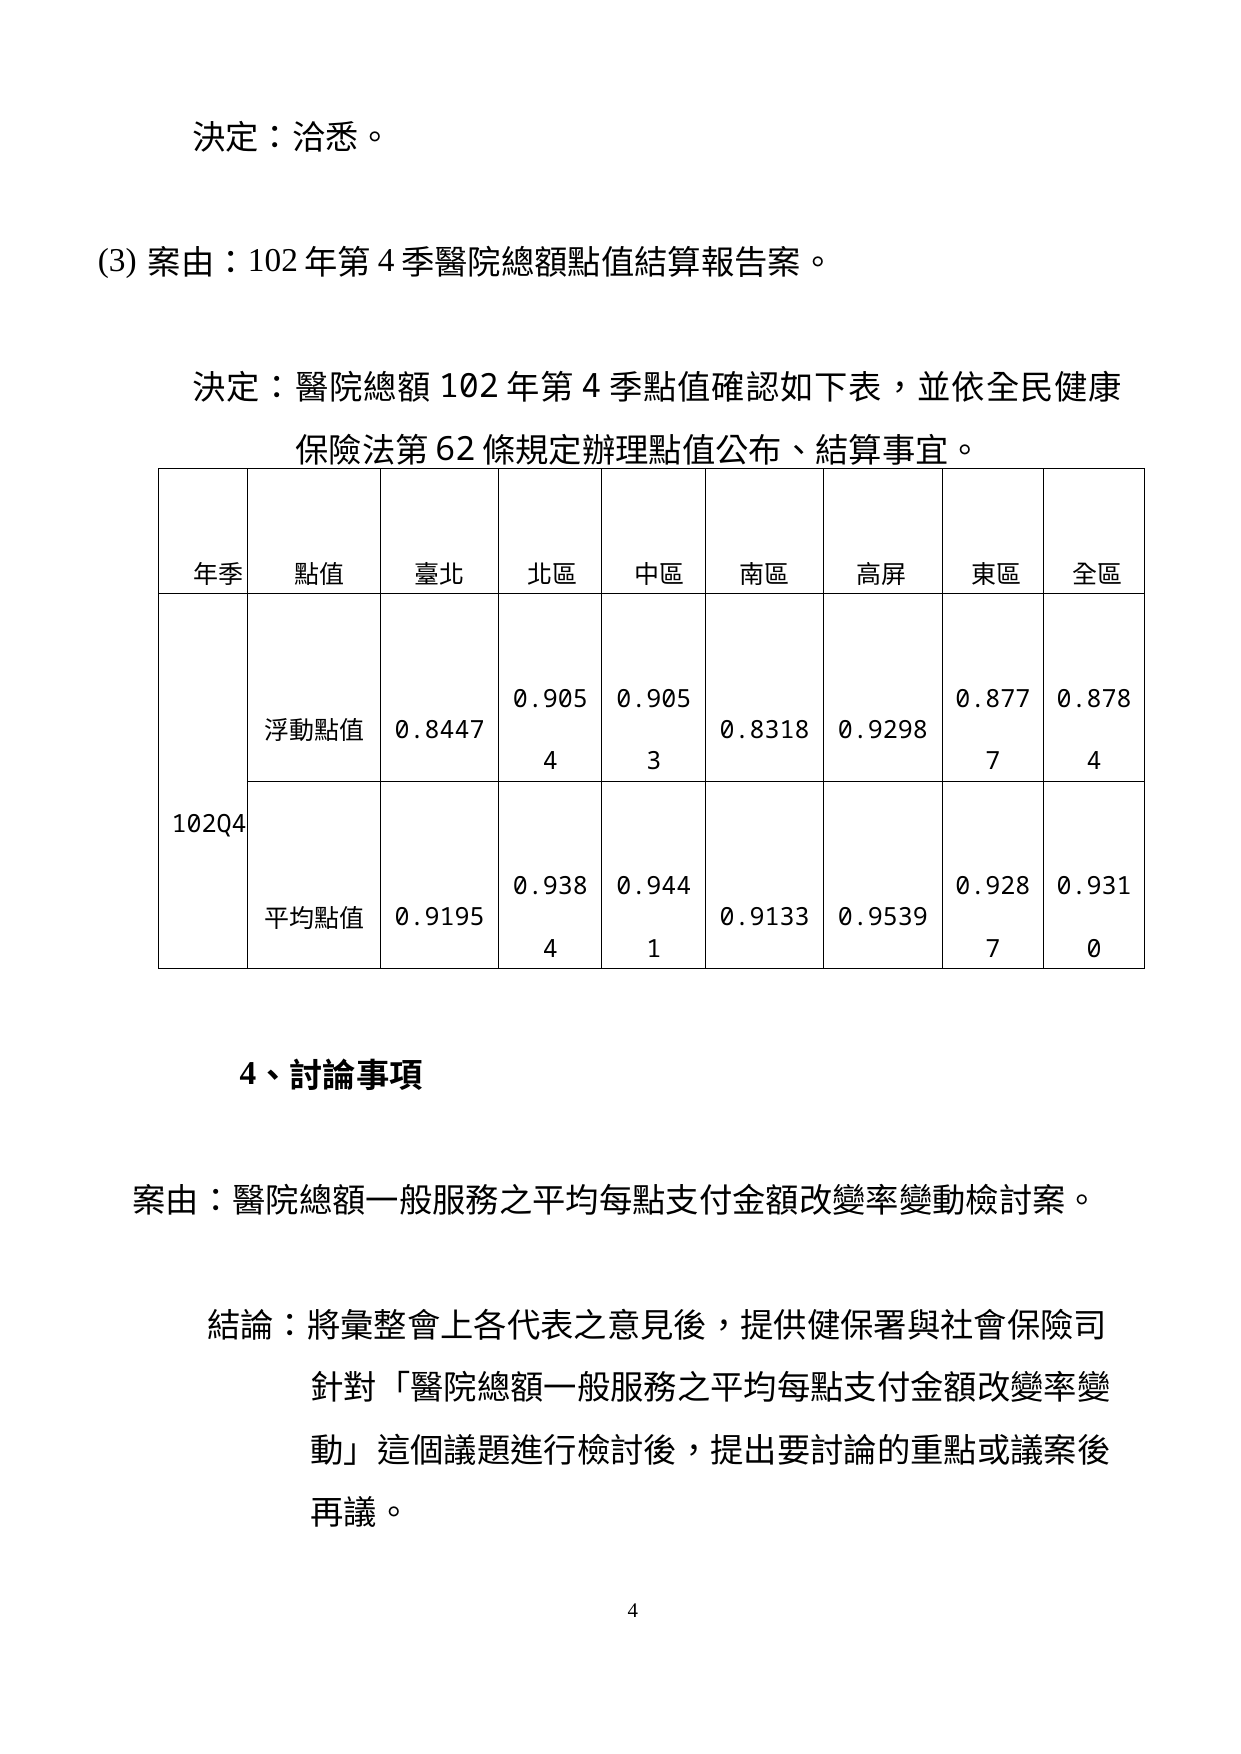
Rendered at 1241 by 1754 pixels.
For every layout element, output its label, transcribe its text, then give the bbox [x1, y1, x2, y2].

table_cell 0.9441 [602, 782, 705, 968]
text 案由：醫院總額一般服務之平均每點支付金額改變率變動檢討案。 [132, 1156, 1122, 1218]
text 決定：醫院總額102年第4季點值確認如下表，並依全民健康保險法第62條規定辦理點值公布、結算事宜。 [192, 343, 1122, 468]
text 結論：將彙整會上各代表之意見後，提供健保署與社會保險司針對「醫院總額一般服務之平均每點支付金額改變率變動」這個議題進行檢討後，提出要討論的重點或議案後再議。 [207, 1281, 1122, 1531]
table_header 東區 [943, 469, 1043, 593]
table_cell 0.9054 [499, 594, 601, 781]
table_cell 0.9133 [706, 782, 823, 968]
table_header 北區 [499, 469, 601, 593]
table_header 點值 [248, 469, 380, 593]
table_cell 0.8784 [1044, 594, 1144, 781]
table_cell 102Q4 [159, 594, 247, 968]
table_header 中區 [602, 469, 705, 593]
table_cell 0.8318 [706, 594, 823, 781]
list 案由：102年第4季醫院總額點值結算報告案。 [98, 218, 1122, 281]
table_cell 浮動點值 [248, 594, 380, 781]
table_cell 平均點值 [248, 782, 380, 968]
table_header 南區 [706, 469, 823, 593]
table_cell 0.9298 [824, 594, 942, 781]
table_cell 0.9287 [943, 782, 1043, 968]
text 決定：洽悉。 [192, 93, 1122, 156]
table_cell 0.9195 [381, 782, 498, 968]
table_cell 0.9384 [499, 782, 601, 968]
table_header 全區 [1044, 469, 1144, 593]
table_header 臺北 [381, 469, 498, 593]
table_cell 0.9053 [602, 594, 705, 781]
table_cell 0.9539 [824, 782, 942, 968]
list 討論事項 [239, 1031, 1122, 1093]
table_cell 0.8777 [943, 594, 1043, 781]
table_cell 0.9310 [1044, 782, 1144, 968]
table_header 年季 [159, 469, 247, 593]
table_header 高屏 [824, 469, 942, 593]
table_cell 0.8447 [381, 594, 498, 781]
